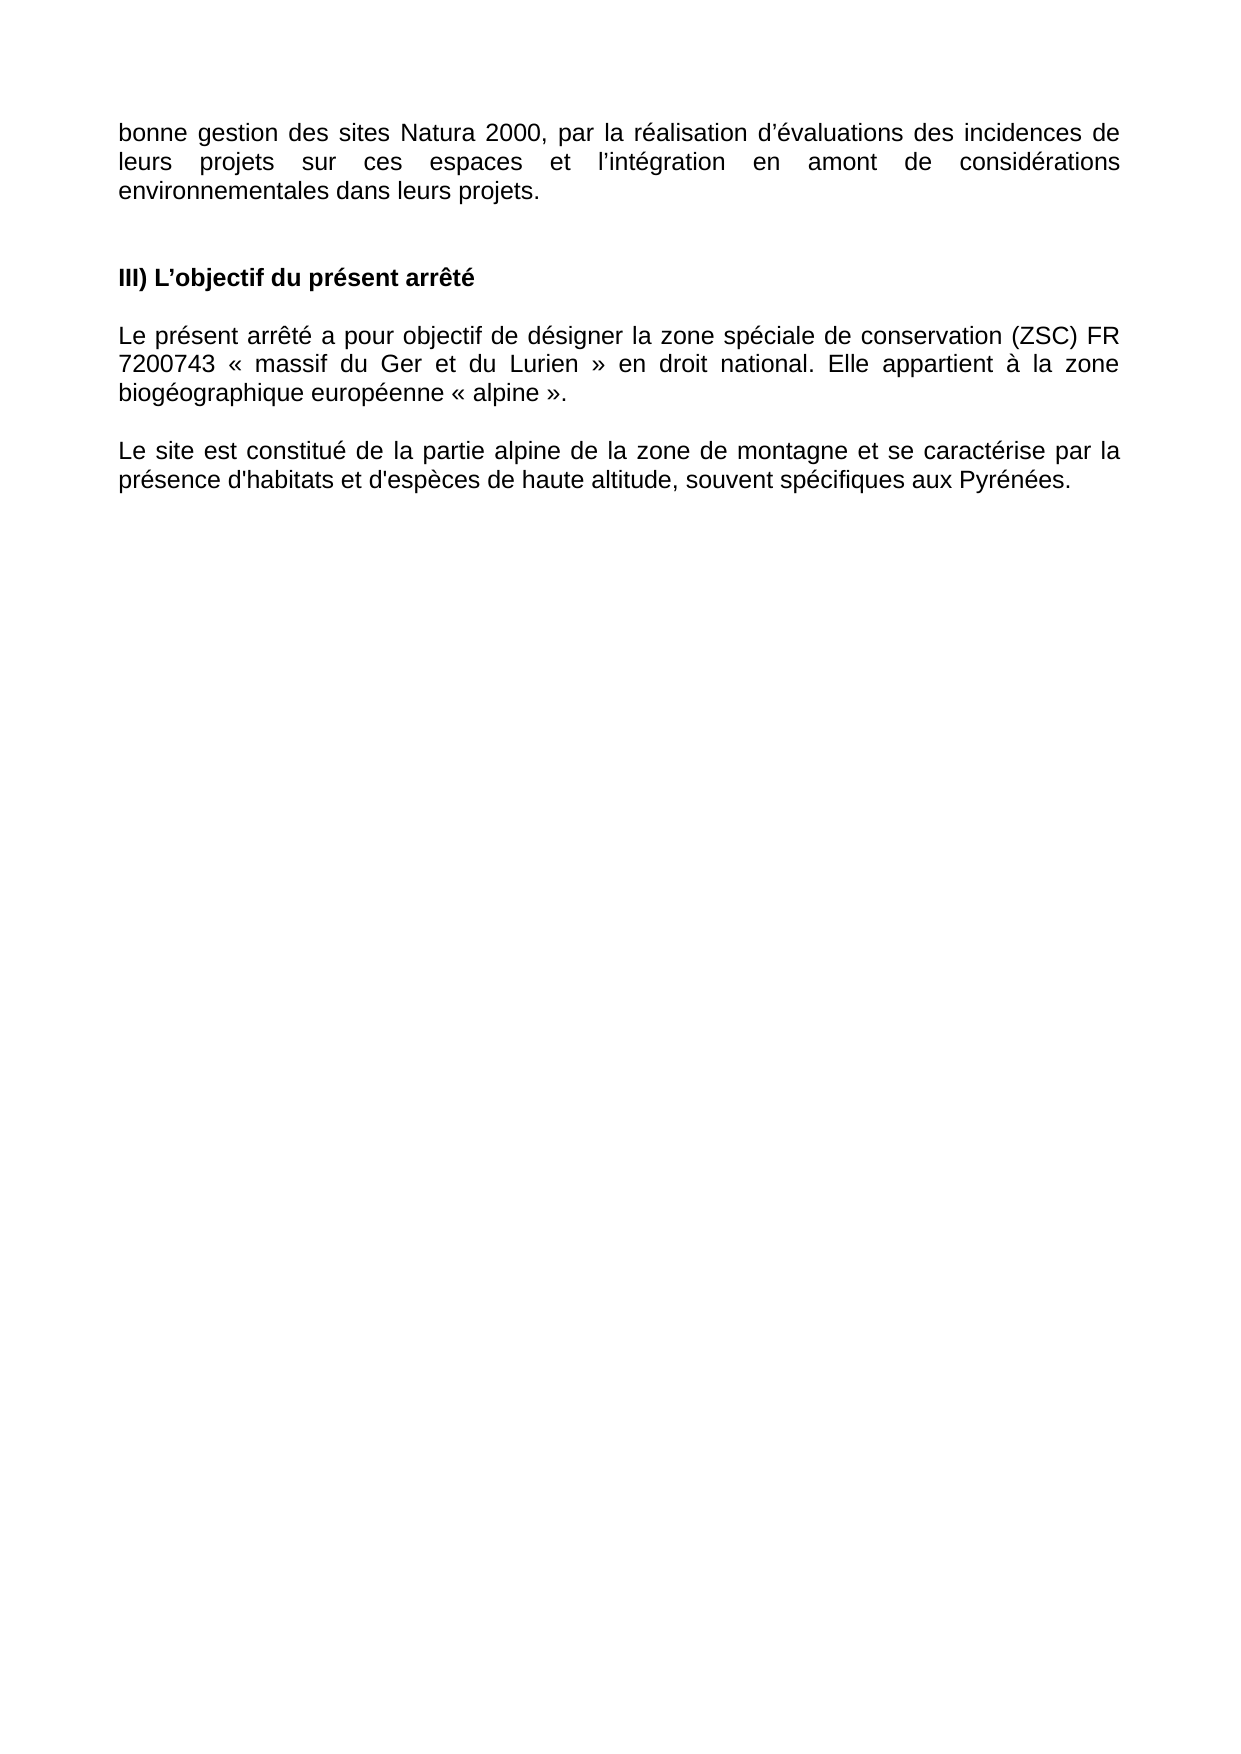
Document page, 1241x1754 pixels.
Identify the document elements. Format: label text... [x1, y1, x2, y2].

text Le site est constitué de la partie alpine de la zone de montagne et se caractérise par la présence d'habitats et d'espèces de haute altitude, souvent spécifiques aux Pyrénées. [118, 436, 1122, 493]
text III) L’objectif du présent arrêté [118, 263, 1122, 291]
text bonne gestion des sites Natura 2000, par la réalisation d’évaluations des incidences de leurs projets sur ces espaces et l’intégration en amont de considérations environnementales dans leurs projets. [118, 118, 1122, 204]
text Le présent arrêté a pour objectif de désigner la zone spéciale de conservation (ZSC) FR 7200743 « massif du Ger et du Lurien » en droit national. Elle appartient à la zone biogéographique européenne « alpine ». [118, 321, 1122, 407]
